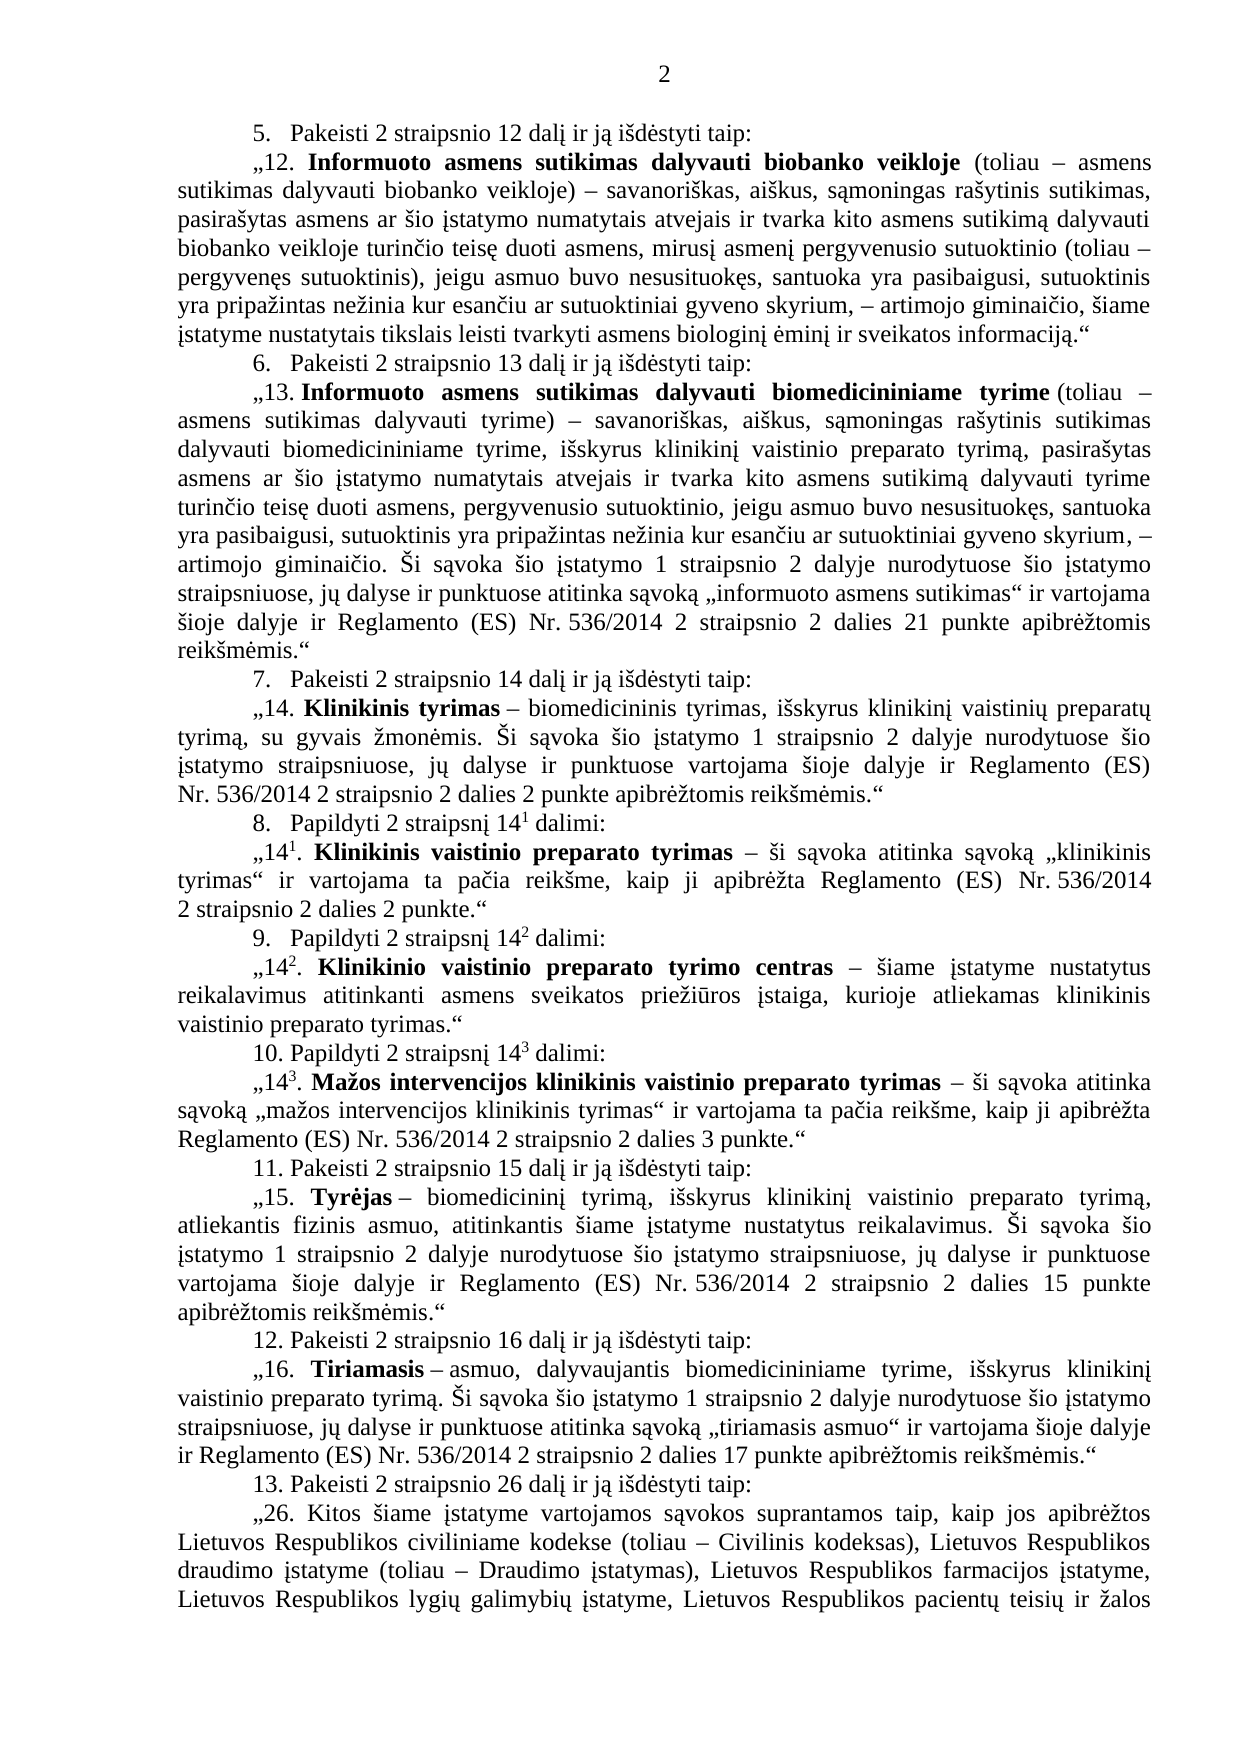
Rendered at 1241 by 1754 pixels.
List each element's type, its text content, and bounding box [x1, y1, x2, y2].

text „143. Mažos intervencijos klinikinis vaistinio preparato tyrimas – ši sąvoka atitinka sąvoką „mažos intervencijos klinikinis tyrimas“ ir vartojama ta pačia reikšme, kaip ji apibrėžta Reglamento (ES) Nr. 536/2014 2 straipsnio 2 dalies 3 punkte.“ [177, 1067, 1152, 1153]
text 13. Pakeisti 2 straipsnio 26 dalį ir ją išdėstyti taip: [252, 1469, 1152, 1498]
text „16. Tiriamasis – asmuo, dalyvaujantis biomedicininiame tyrime, išskyrus klinikinį vaistinio preparato tyrimą. Ši sąvoka šio įstatymo 1 straipsnio 2 dalyje nurodytuose šio įstatymo straipsniuose, jų dalyse ir punktuose atitinka sąvoką „tiriamasis asmuo“ ir vartojama šioje dalyje ir Reglamento (ES) Nr. 536/2014 2 straipsnio 2 dalies 17 punkte apibrėžtomis reikšmėmis.“ [177, 1354, 1152, 1469]
text 6. Pakeisti 2 straipsnio 13 dalį ir ją išdėstyti taip: [252, 348, 1152, 377]
text „141. Klinikinis vaistinio preparato tyrimas – ši sąvoka atitinka sąvoką „klinikinis tyrimas“ ir vartojama ta pačia reikšme, kaip ji apibrėžta Reglamento (ES) Nr. 536/2014 2 straipsnio 2 dalies 2 punkte.“ [177, 837, 1152, 923]
text 11. Pakeisti 2 straipsnio 15 dalį ir ją išdėstyti taip: [252, 1153, 1152, 1182]
text 8. Papildyti 2 straipsnį 141 dalimi: [252, 808, 1152, 837]
text „142. Klinikinio vaistinio preparato tyrimo centras – šiame įstatyme nustatytus reikalavimus atitinkanti asmens sveikatos priežiūros įstaiga, kurioje atliekamas klinikinis vaistinio preparato tyrimas.“ [177, 952, 1152, 1038]
text „15. Tyrėjas – biomedicininį tyrimą, išskyrus klinikinį vaistinio preparato tyrimą, atliekantis fizinis asmuo, atitinkantis šiame įstatyme nustatytus reikalavimus. Ši sąvoka šio įstatymo 1 straipsnio 2 dalyje nurodytuose šio įstatymo straipsniuose, jų dalyse ir punktuose vartojama šioje dalyje ir Reglamento (ES) Nr. 536/2014 2 straipsnio 2 dalies 15 punkte apibrėžtomis reikšmėmis.“ [177, 1182, 1152, 1326]
text 10. Papildyti 2 straipsnį 143 dalimi: [252, 1038, 1152, 1067]
text 7. Pakeisti 2 straipsnio 14 dalį ir ją išdėstyti taip: [252, 664, 1152, 693]
text „14. Klinikinis tyrimas – biomedicininis tyrimas, išskyrus klinikinį vaistinių preparatų tyrimą, su gyvais žmonėmis. Ši sąvoka šio įstatymo 1 straipsnio 2 dalyje nurodytuose šio įstatymo straipsniuose, jų dalyse ir punktuose vartojama šioje dalyje ir Reglamento (ES) Nr. 536/2014 2 straipsnio 2 dalies 2 punkte apibrėžtomis reikšmėmis.“ [177, 693, 1152, 808]
text „26. Kitos šiame įstatyme vartojamos sąvokos suprantamos taip, kaip jos apibrėžtos Lietuvos Respublikos civiliniame kodekse (toliau – Civilinis kodeksas), Lietuvos Respublikos draudimo įstatyme (toliau – Draudimo įstatymas), Lietuvos Respublikos farmacijos įstatyme, Lietuvos Respublikos lygių galimybių įstatyme, Lietuvos Respublikos pacientų teisių ir žalos [177, 1498, 1152, 1613]
text 12. Pakeisti 2 straipsnio 16 dalį ir ją išdėstyti taip: [252, 1326, 1152, 1354]
text 5. Pakeisti 2 straipsnio 12 dalį ir ją išdėstyti taip: [252, 118, 1152, 147]
text „13. Informuoto asmens sutikimas dalyvauti biomedicininiame tyrime (toliau – asmens sutikimas dalyvauti tyrime) – savanoriškas, aiškus, sąmoningas rašytinis sutikimas dalyvauti biomedicininiame tyrime, išskyrus klinikinį vaistinio preparato tyrimą, pasirašytas asmens ar šio įstatymo numatytais atvejais ir tvarka kito asmens sutikimą dalyvauti tyrime turinčio teisę duoti asmens, pergyvenusio sutuoktinio, jeigu asmuo buvo nesusituokęs, santuoka yra pasibaigusi, sutuoktinis yra pripažintas nežinia kur esančiu ar sutuoktiniai gyveno skyrium, – artimojo giminaičio. Ši sąvoka šio įstatymo 1 straipsnio 2 dalyje nurodytuose šio įstatymo straipsniuose, jų dalyse ir punktuose atitinka sąvoką „informuoto asmens sutikimas“ ir vartojama šioje dalyje ir Reglamento (ES) Nr. 536/2014 2 straipsnio 2 dalies 21 punkte apibrėžtomis reikšmėmis.“ [177, 377, 1152, 664]
text 9. Papildyti 2 straipsnį 142 dalimi: [252, 923, 1152, 952]
text „12. Informuoto asmens sutikimas dalyvauti biobanko veikloje (toliau – asmens sutikimas dalyvauti biobanko veikloje) – savanoriškas, aiškus, sąmoningas rašytinis sutikimas, pasirašytas asmens ar šio įstatymo numatytais atvejais ir tvarka kito asmens sutikimą dalyvauti biobanko veikloje turinčio teisę duoti asmens, mirusį asmenį pergyvenusio sutuoktinio (toliau – pergyvenęs sutuoktinis), jeigu asmuo buvo nesusituokęs, santuoka yra pasibaigusi, sutuoktinis yra pripažintas nežinia kur esančiu ar sutuoktiniai gyveno skyrium, – artimojo giminaičio, šiame įstatyme nustatytais tikslais leisti tvarkyti asmens biologinį ėminį ir sveikatos informaciją.“ [177, 147, 1152, 348]
